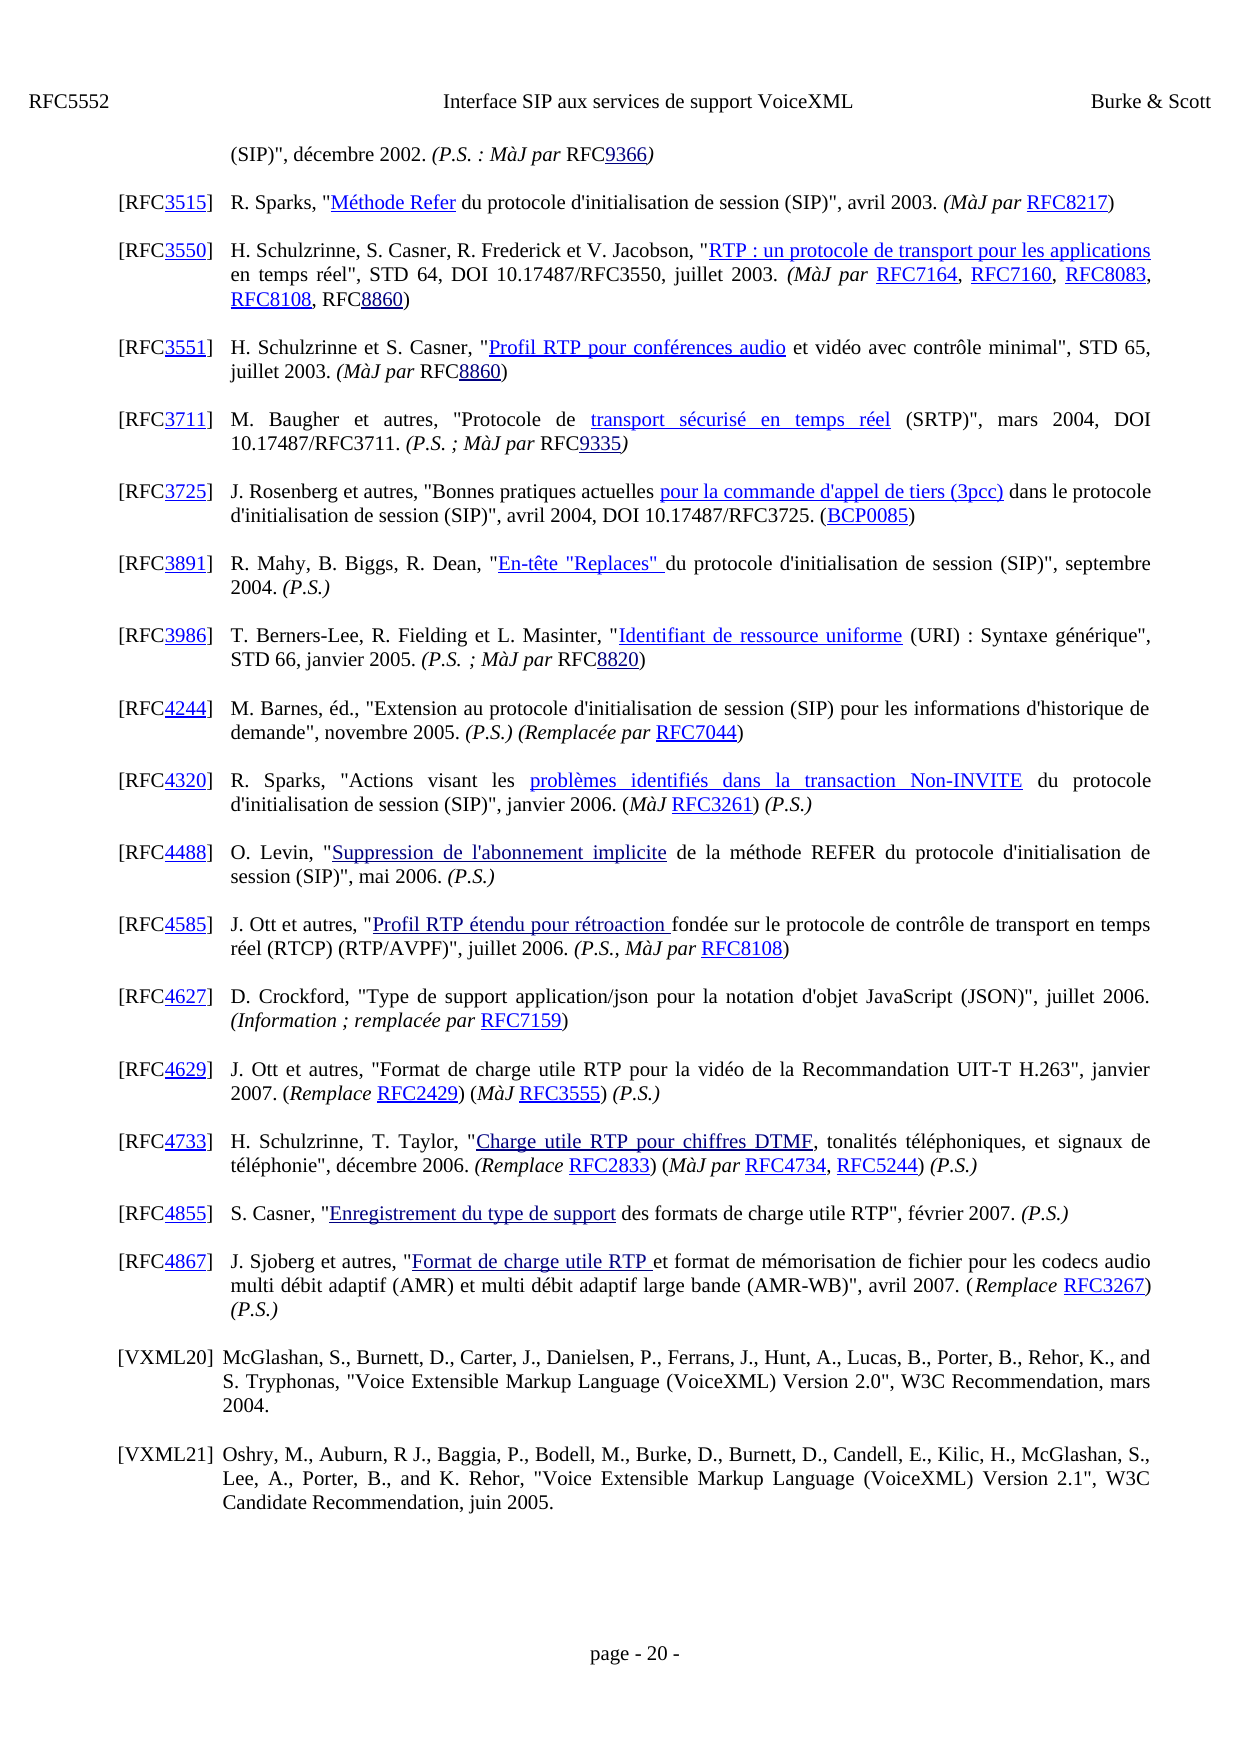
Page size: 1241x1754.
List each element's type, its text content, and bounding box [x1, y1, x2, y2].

text [RFC4488] O. Levin, "Suppression de l'abonnement implicite de la méthode REFER du protocole d'initialisation de session (SIP)", mai 2006. (P.S.) [118, 840, 1151, 888]
text [RFC3891] R. Mahy, B. Biggs, R. Dean, "En-tête "Replaces" du protocole d'initialisation de session (SIP)", septembre 2004. (P.S.) [118, 551, 1151, 599]
text [RFC4627] D. Crockford, "Type de support application/json pour la notation d'objet JavaScript (JSON)", juillet 2006. (Information ; remplacée par RFC7159) [118, 984, 1151, 1032]
text [RFC4585] J. Ott et autres, "Profil RTP étendu pour rétroaction fondée sur le protocole de contrôle de transport en temps réel (RTCP) (RTP/AVPF)", juillet 2006. (P.S., MàJ par RFC8108) [118, 912, 1151, 960]
text [RFC4855] S. Casner, "Enregistrement du type de support des formats de charge utile RTP", février 2007. (P.S.) [118, 1201, 1151, 1225]
text [RFC4244] M. Barnes, éd., "Extension au protocole d'initialisation de session (SIP) pour les informations d'historique de demande", novembre 2005. (P.S.) (Remplacée par RFC7044) [118, 696, 1151, 744]
text [RFC3986] T. Berners-Lee, R. Fielding et L. Masinter, "Identifiant de ressource uniforme (URI) : Syntaxe générique", STD 66, janvier 2005. (P.S. ; MàJ par RFC8820) [118, 623, 1151, 671]
text [RFC4733] H. Schulzrinne, T. Taylor, "Charge utile RTP pour chiffres DTMF, tonalités téléphoniques, et signaux de téléphonie", décembre 2006. (Remplace RFC2833) (MàJ par RFC4734, RFC5244) (P.S.) [118, 1129, 1151, 1177]
text [RFC3725] J. Rosenberg et autres, "Bonnes pratiques actuelles pour la commande d'appel de tiers (3pcc) dans le protocole d'initialisation de session (SIP)", avril 2004, DOI 10.17487/RFC3725. (BCP0085) [118, 479, 1151, 527]
text [RFC3711] M. Baugher et autres, "Protocole de transport sécurisé en temps réel (SRTP)", mars 2004, DOI 10.17487/RFC3711. (P.S. ; MàJ par RFC9335) [118, 407, 1151, 455]
text (SIP)", décembre 2002. (P.S. : MàJ par RFC9366) [118, 142, 1151, 166]
text [RFC4629] J. Ott et autres, "Format de charge utile RTP pour la vidéo de la Recommandation UIT-T H.263", janvier 2007. (Remplace RFC2429) (MàJ RFC3555) (P.S.) [118, 1056, 1151, 1104]
text [RFC4867] J. Sjoberg et autres, "Format de charge utile RTP et format de mémorisation de fichier pour les codecs audio multi débit adaptif (AMR) et multi débit adaptif large bande (AMR-WB)", avril 2007. (Remplace RFC3267) (P.S.) [118, 1249, 1151, 1321]
text [VXML21] Oshry, M., Auburn, R J., Baggia, P., Bodell, M., Burke, D., Burnett, D., Candell, E., Kilic, H., McGlashan, S., Lee, A., Porter, B., and K. Rehor, "Voice Extensible Markup Language (VoiceXML) Version 2.1", W3C Candidate Recommendation, juin 2005. [117, 1441, 1151, 1514]
text [RFC3515] R. Sparks, "Méthode Refer du protocole d'initialisation de session (SIP)", avril 2003. (MàJ par RFC8217) [118, 190, 1151, 214]
text [VXML20] McGlashan, S., Burnett, D., Carter, J., Danielsen, P., Ferrans, J., Hunt, A., Lucas, B., Porter, B., Rehor, K., and S. Tryphonas, "Voice Extensible Markup Language (VoiceXML) Version 2.0", W3C Recommendation, mars 2004. [117, 1345, 1151, 1417]
text [RFC4320] R. Sparks, "Actions visant les problèmes identifiés dans la transaction Non-INVITE du protocole d'initialisation de session (SIP)", janvier 2006. (MàJ RFC3261) (P.S.) [118, 768, 1151, 816]
text [RFC3550] H. Schulzrinne, S. Casner, R. Frederick et V. Jacobson, "RTP : un protocole de transport pour les applications en temps réel", STD 64, DOI 10.17487/RFC3550, juillet 2003. (MàJ par RFC7164, RFC7160, RFC8083, RFC8108, RFC8860) [118, 238, 1151, 311]
text [RFC3551] H. Schulzrinne et S. Casner, "Profil RTP pour conférences audio et vidéo avec contrôle minimal", STD 65, juillet 2003. (MàJ par RFC8860) [118, 334, 1151, 383]
